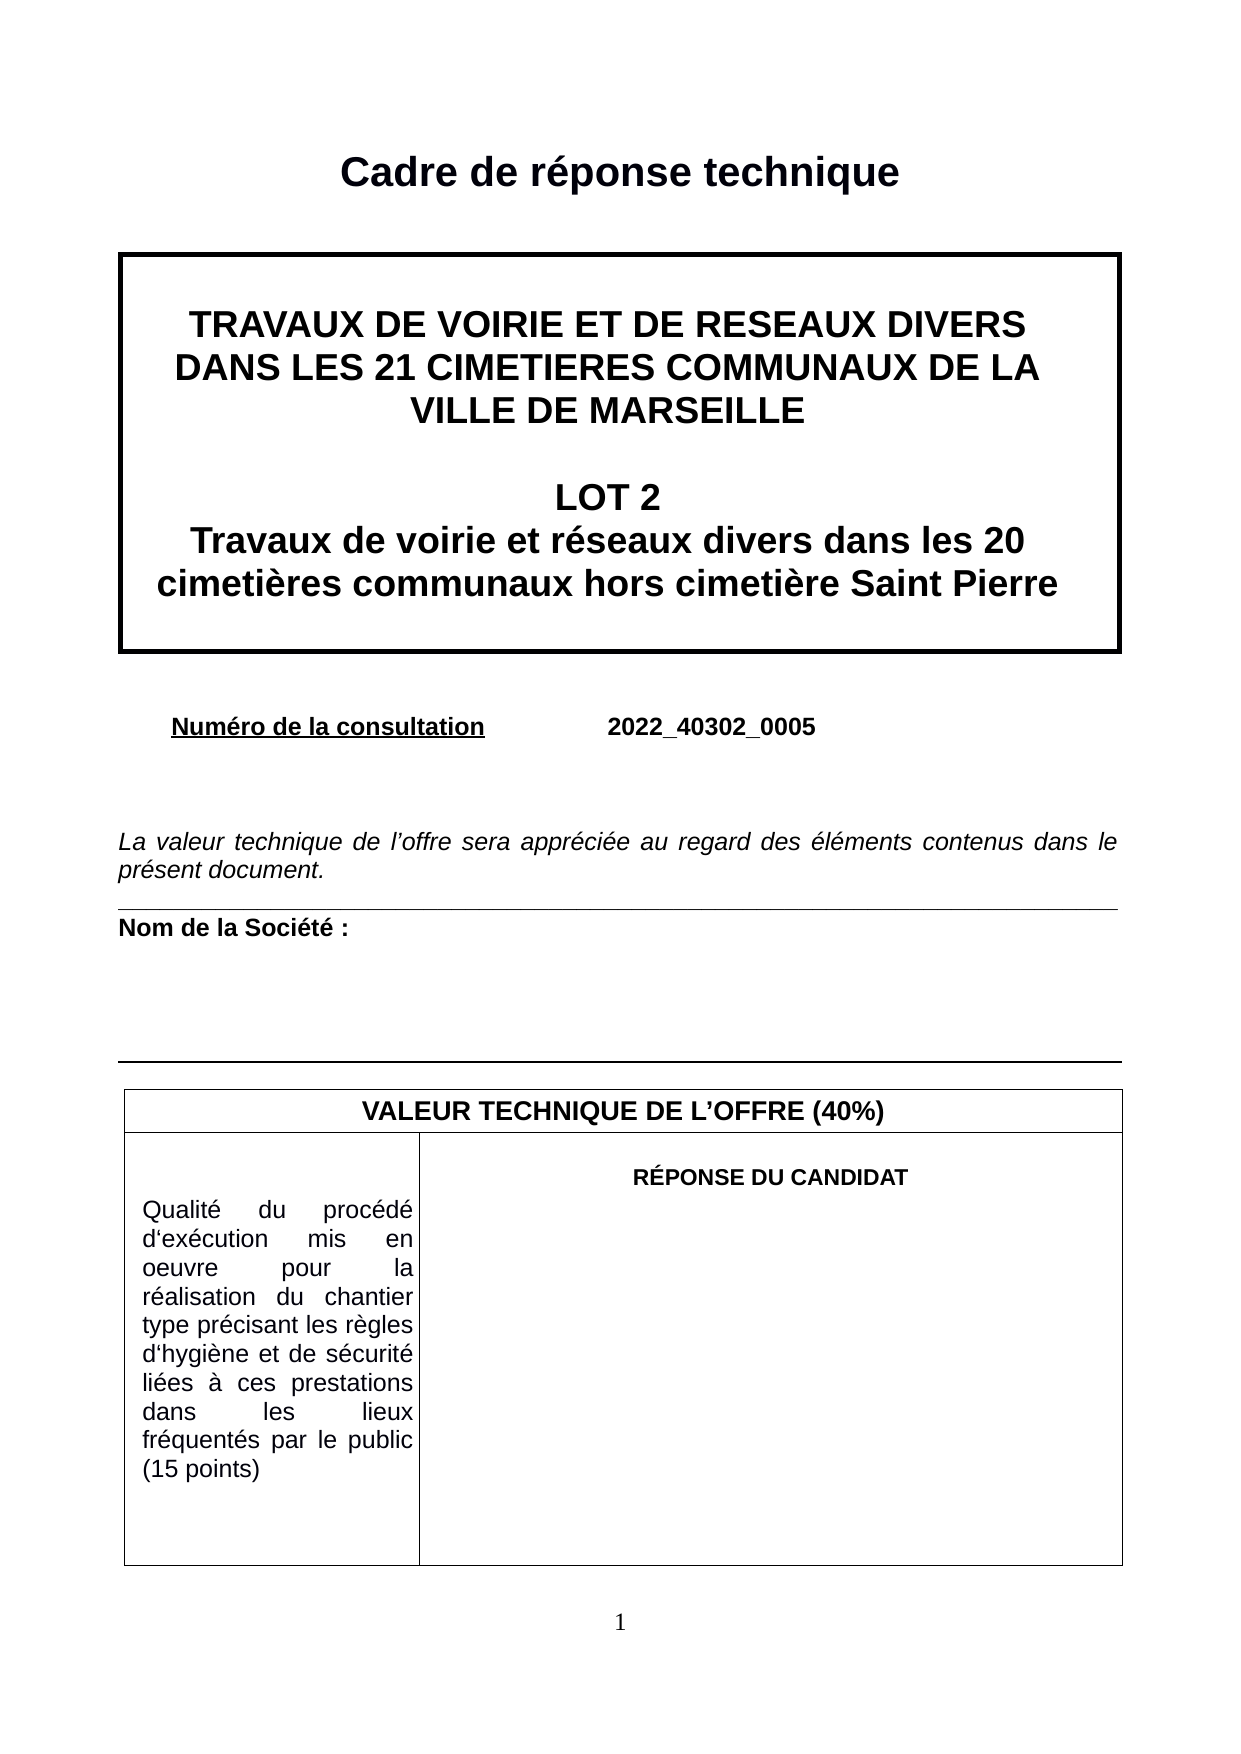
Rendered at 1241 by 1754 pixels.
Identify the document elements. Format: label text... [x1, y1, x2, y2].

text TRAVAUX DE VOIRIE ET DE RESEAUX DIVERS DANS LES 21 CIMETIERES COMMUNAUX DE LA VILLE DE MARSEILLE [123, 295, 1117, 432]
table_cell Qualité du procédé d‘exécution mis en oeuvre pour la réalisation du chantier type précisant les règles d‘hygiène et de sécurité liées à ces prestations dans les lieux fréquentés par le public (15 points) [125, 1133, 419, 1565]
text Nom de la Société : [118, 913, 1122, 941]
text Numéro de la consultation 2022_40302_0005 [171, 711, 1122, 740]
table_header VALEUR TECHNIQUE DE L’OFFRE (40%) [125, 1090, 1122, 1132]
text ________________________________________________________________________ [118, 884, 1122, 913]
text La valeur technique de l’offre sera appréciée au regard des éléments contenus dans le présent document. [118, 826, 1122, 884]
text Cadre de réponse technique [118, 147, 1122, 195]
table_cell RÉPONSE DU CANDIDAT [420, 1133, 1122, 1565]
text LOT 2 Travaux de voirie et réseaux divers dans les 20 cimetières communaux hors cimetière Saint Pierre [123, 468, 1117, 604]
